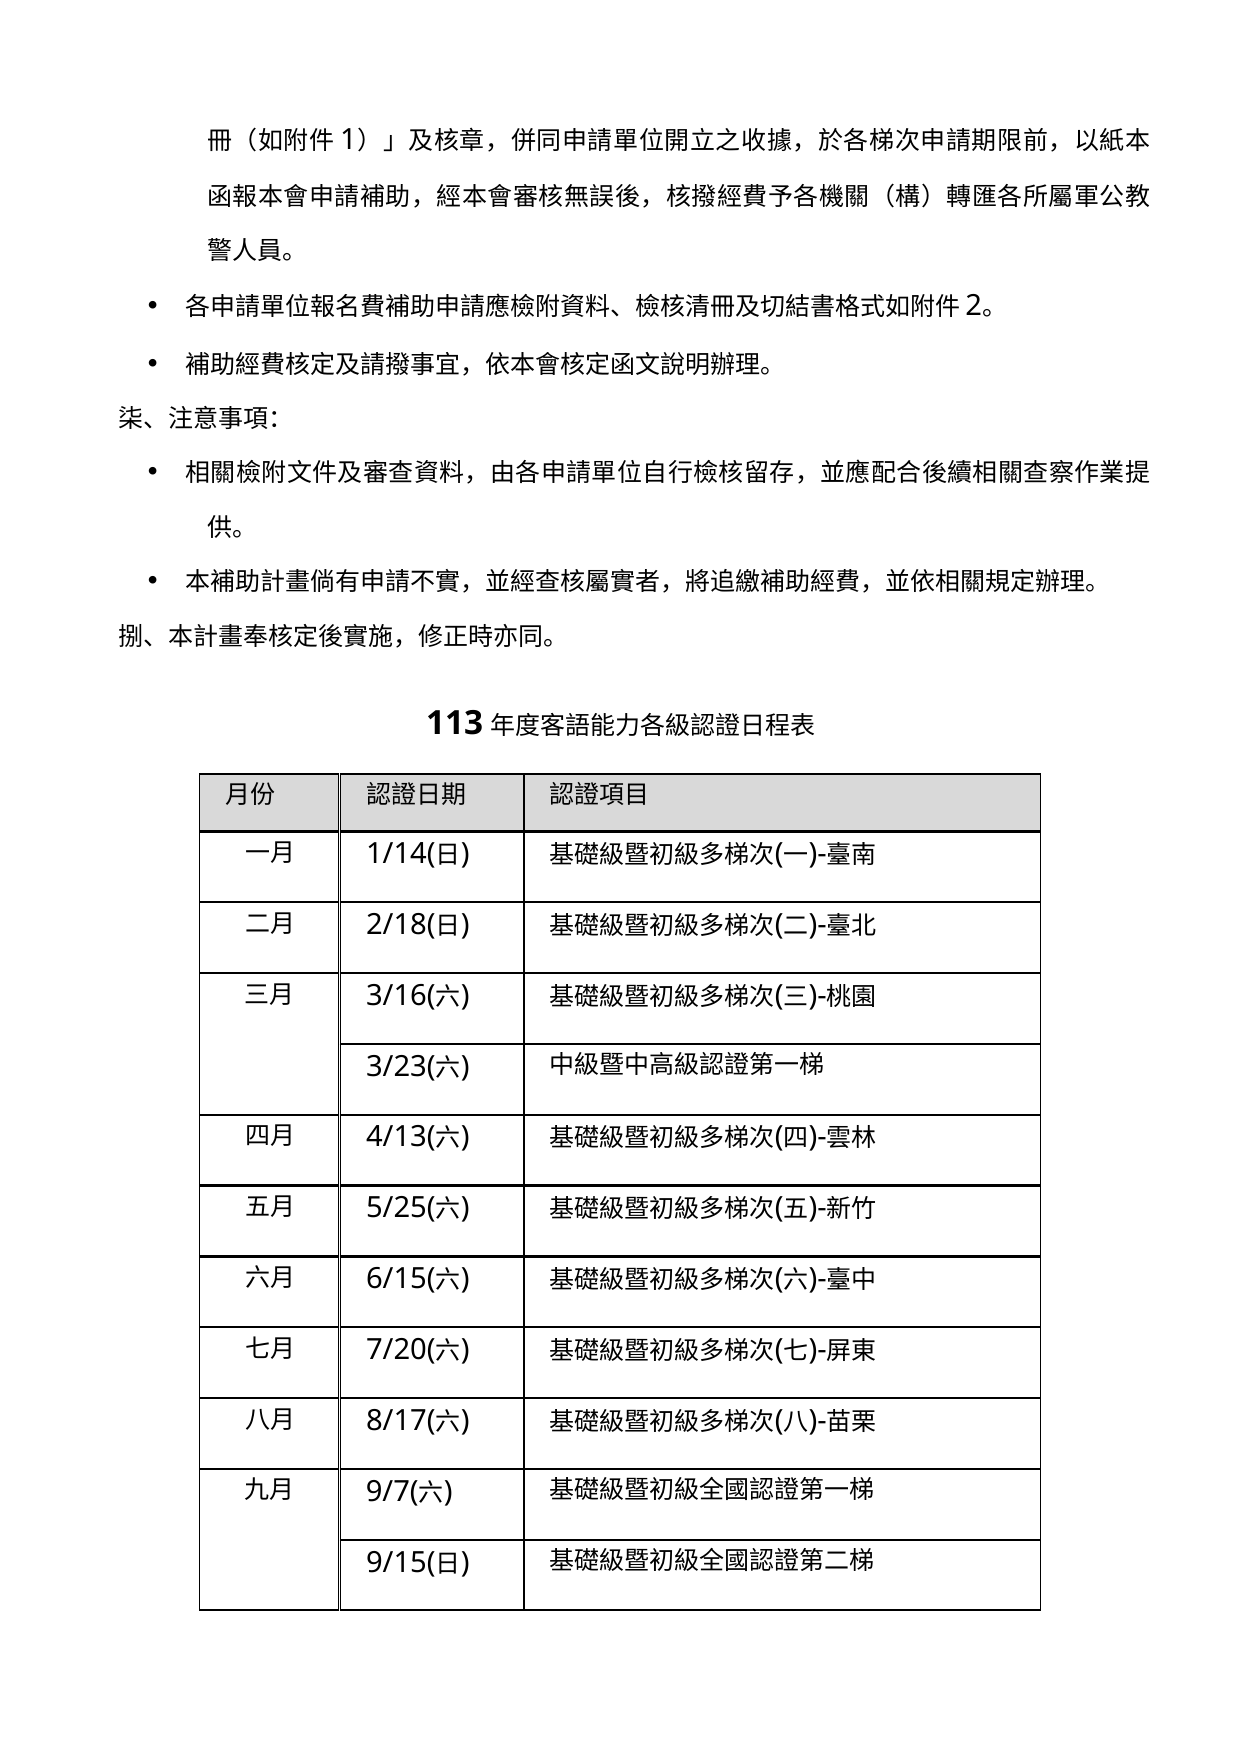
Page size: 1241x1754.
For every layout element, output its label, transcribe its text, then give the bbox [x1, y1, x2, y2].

table_header 認證項目 [525, 775, 1040, 830]
table_cell 八月 [200, 1399, 338, 1468]
list 相關檢附文件及審查資料，由各申請單位自行檢核留存，並應配合後續相關查察作業提供。 [148, 453, 1152, 543]
table_cell 基礎級暨初級全國認證第一梯 [525, 1470, 1040, 1539]
table_cell 2/18(日) [341, 903, 523, 972]
list 本補助計畫倘有申請不實，並經查核屬實者，將追繳補助經費，並依相關規定辦理。 [148, 562, 1152, 598]
list 冊（如附件1）」及核章，併同申請單位開立之收據，於各梯次申請期限前，以紙本函報本會申請補助，經本會審核無誤後，核撥經費予各機關（構）轉匯各所屬軍公教警人員。 [148, 118, 1152, 267]
table_cell 基礎級暨初級全國認證第二梯 [525, 1541, 1040, 1609]
table_cell 3/23(六) [341, 1045, 523, 1114]
table_cell 9/7(六) [341, 1470, 523, 1539]
table_cell 基礎級暨初級多梯次(三)-桃園 [525, 974, 1040, 1043]
table_cell 5/25(六) [341, 1187, 523, 1255]
table_cell 九月 [200, 1470, 338, 1609]
list 各申請單位報名費補助申請應檢附資料、檢核清冊及切結書格式如附件2。 [148, 285, 1152, 324]
table_cell 基礎級暨初級多梯次(五)-新竹 [525, 1187, 1040, 1255]
table_cell 基礎級暨初級多梯次(七)-屏東 [525, 1328, 1040, 1397]
table_cell 六月 [200, 1258, 338, 1326]
table_cell 基礎級暨初級多梯次(八)-苗栗 [525, 1399, 1040, 1468]
table_cell 七月 [200, 1328, 338, 1397]
table_header 月份 [200, 775, 338, 830]
table_cell 三月 [200, 974, 338, 1114]
table_cell 一月 [200, 833, 338, 901]
table_cell 基礎級暨初級多梯次(二)-臺北 [525, 903, 1040, 972]
text 捌、本計畫奉核定後實施，修正時亦同。 [118, 616, 1122, 652]
table_cell 3/16(六) [341, 974, 523, 1043]
table_cell 6/15(六) [341, 1258, 523, 1326]
text 113年度客語能力各級認證日程表 [118, 698, 1122, 744]
table_cell 基礎級暨初級多梯次(一)-臺南 [525, 833, 1040, 901]
table_cell 中級暨中高級認證第一梯 [525, 1045, 1040, 1114]
table_header 認證日期 [341, 775, 523, 830]
table_cell 四月 [200, 1116, 338, 1184]
table_cell 7/20(六) [341, 1328, 523, 1397]
table_cell 9/15(日) [341, 1541, 523, 1609]
table_cell 基礎級暨初級多梯次(六)-臺中 [525, 1258, 1040, 1326]
text 柒、注意事項： [118, 398, 1122, 435]
table_cell 1/14(日) [341, 833, 523, 901]
list 補助經費核定及請撥事宜，依本會核定函文說明辦理。 [148, 344, 1152, 380]
table_cell 4/13(六) [341, 1116, 523, 1184]
table_cell 二月 [200, 903, 338, 972]
table_cell 8/17(六) [341, 1399, 523, 1468]
table_cell 基礎級暨初級多梯次(四)-雲林 [525, 1116, 1040, 1184]
table_cell 五月 [200, 1187, 338, 1255]
